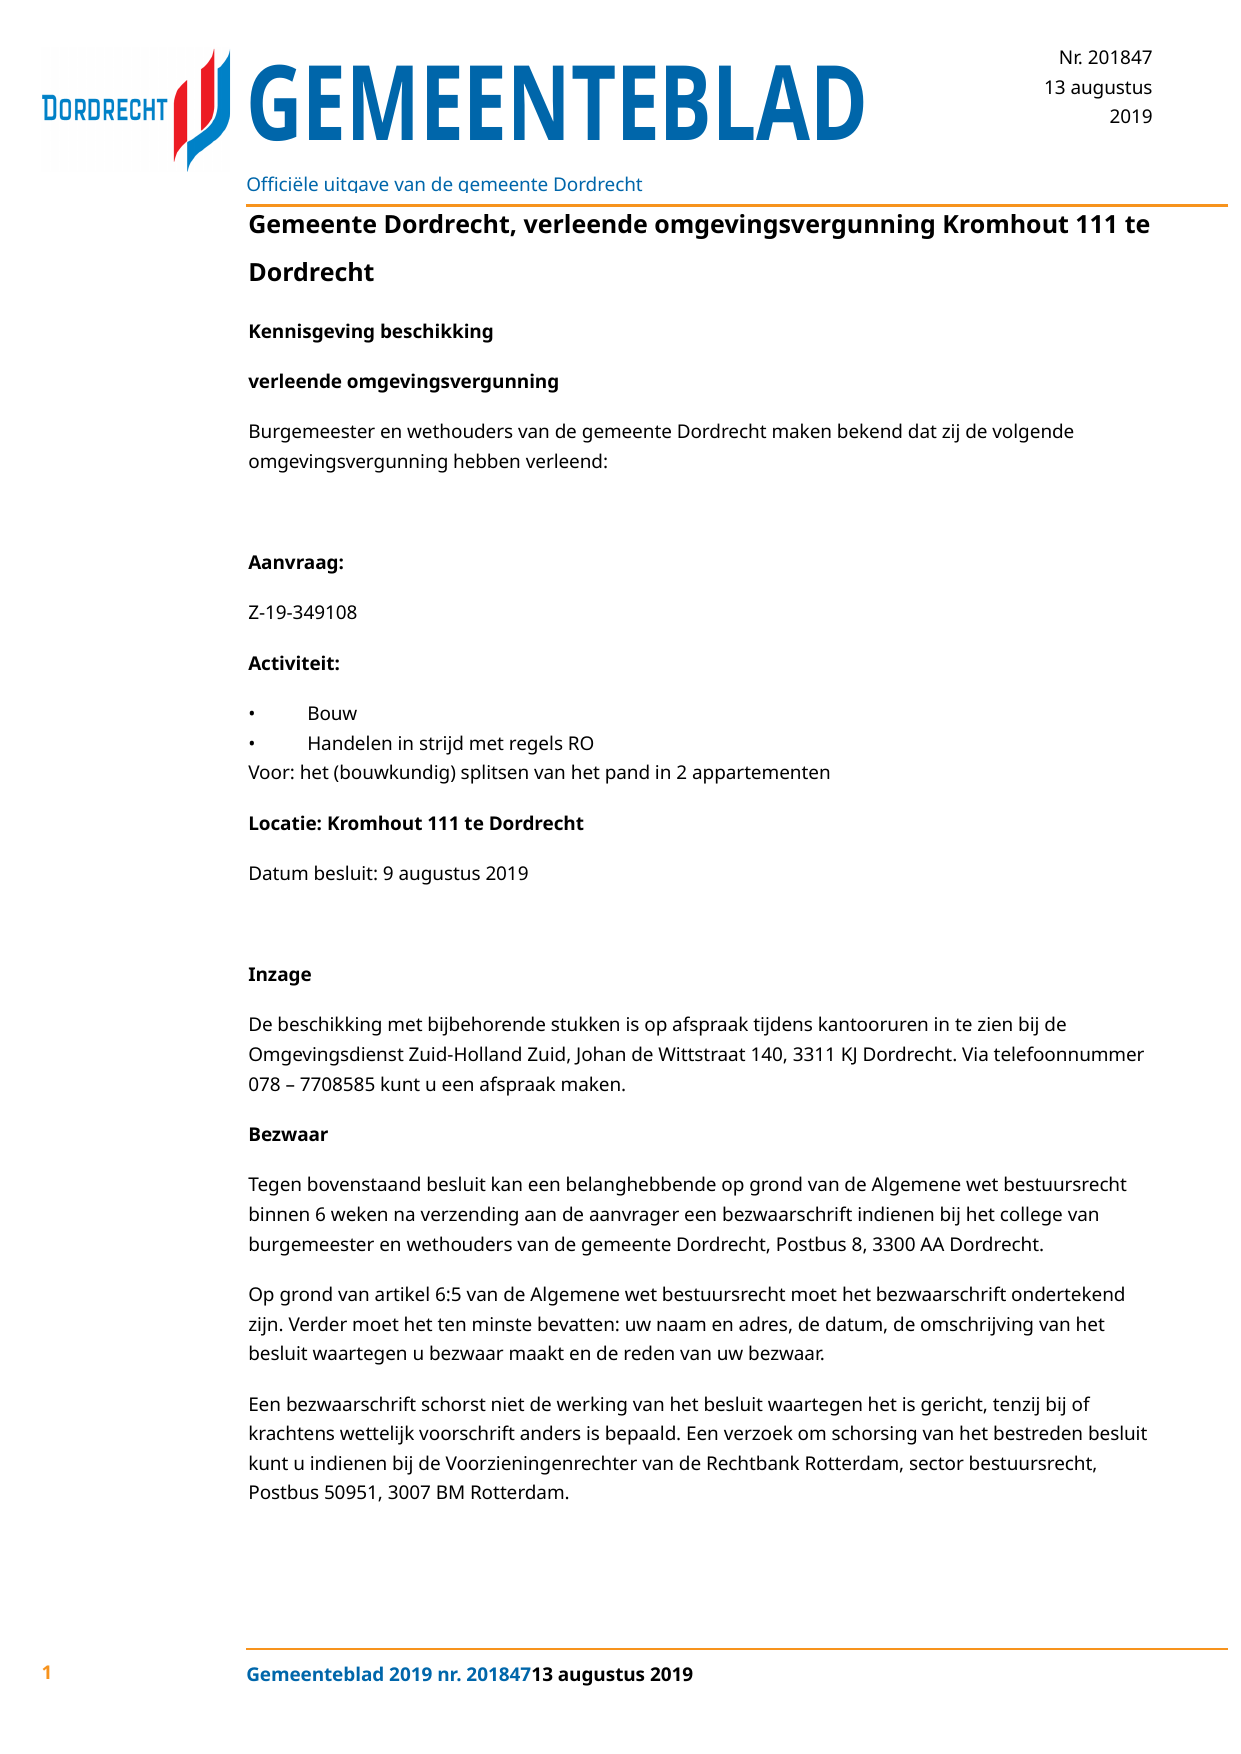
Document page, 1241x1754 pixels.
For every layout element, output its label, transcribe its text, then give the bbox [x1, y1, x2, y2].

text Burgemeester en wethouders van de gemeente Dordrecht maken bekend dat zij de volgende omgevingsvergunning hebben verleend: [248, 419, 1152, 474]
text verleende omgevingsvergunning [248, 368, 1152, 394]
text Z-19-349108 [248, 599, 1152, 625]
text Gemeente Dordrecht, verleende omgevingsvergunning Kromhout 111 te Dordrecht [248, 207, 1152, 288]
text Kennisgeving beschikking [248, 318, 1152, 344]
text Locatie: Kromhout 111 te Dordrecht [248, 810, 1152, 836]
text Een bezwaarschrift schorst niet de werking van het besluit waartegen het is gericht, tenzij bij of krachtens wettelijk voorschrift anders is bepaald. Een verzoek om schorsing van het bestreden besluit kunt u indienen bij de Voorzieningenrechter van de Rechtbank Rotterdam, sector bestuursrecht, Postbus 50951, 3007 BM Rotterdam. [248, 1391, 1152, 1505]
list Handelen in strijd met regels RO [248, 730, 1152, 756]
text Voor: het (bouwkundig) splitsen van het pand in 2 appartementen [248, 759, 1152, 785]
text Op grond van artikel 6:5 van de Algemene wet bestuursrecht moet het bezwaarschrift ondertekend zijn. Verder moet het ten minste bevatten: uw naam en adres, de datum, de omschrijving van het besluit waartegen u bezwaar maakt en de reden van uw bezwaar. [248, 1281, 1152, 1366]
text Datum besluit: 9 augustus 2019 [248, 860, 1152, 886]
text Aanvraag: [248, 549, 1152, 575]
text Bezwaar [248, 1121, 1152, 1147]
text De beschikking met bijbehorende stukken is op afspraak tijdens kantooruren in te zien bij de Omgevingsdienst Zuid-Holland Zuid, Johan de Wittstraat 140, 3311 KJ Dordrecht. Via telefoonnummer 078 – 7708585 kunt u een afspraak maken. [248, 1012, 1152, 1097]
text Activiteit: [248, 650, 1152, 676]
text Tegen bovenstaand besluit kan een belanghebbende op grond van de Algemene wet bestuursrecht binnen 6 weken na verzending aan de aanvrager een bezwaarschrift indienen bij het college van burgemeester en wethouders van de gemeente Dordrecht, Postbus 8, 3300 AA Dordrecht. [248, 1172, 1152, 1257]
text Inzage [248, 961, 1152, 987]
picture [41, 47, 231, 172]
list Bouw [248, 700, 1152, 726]
